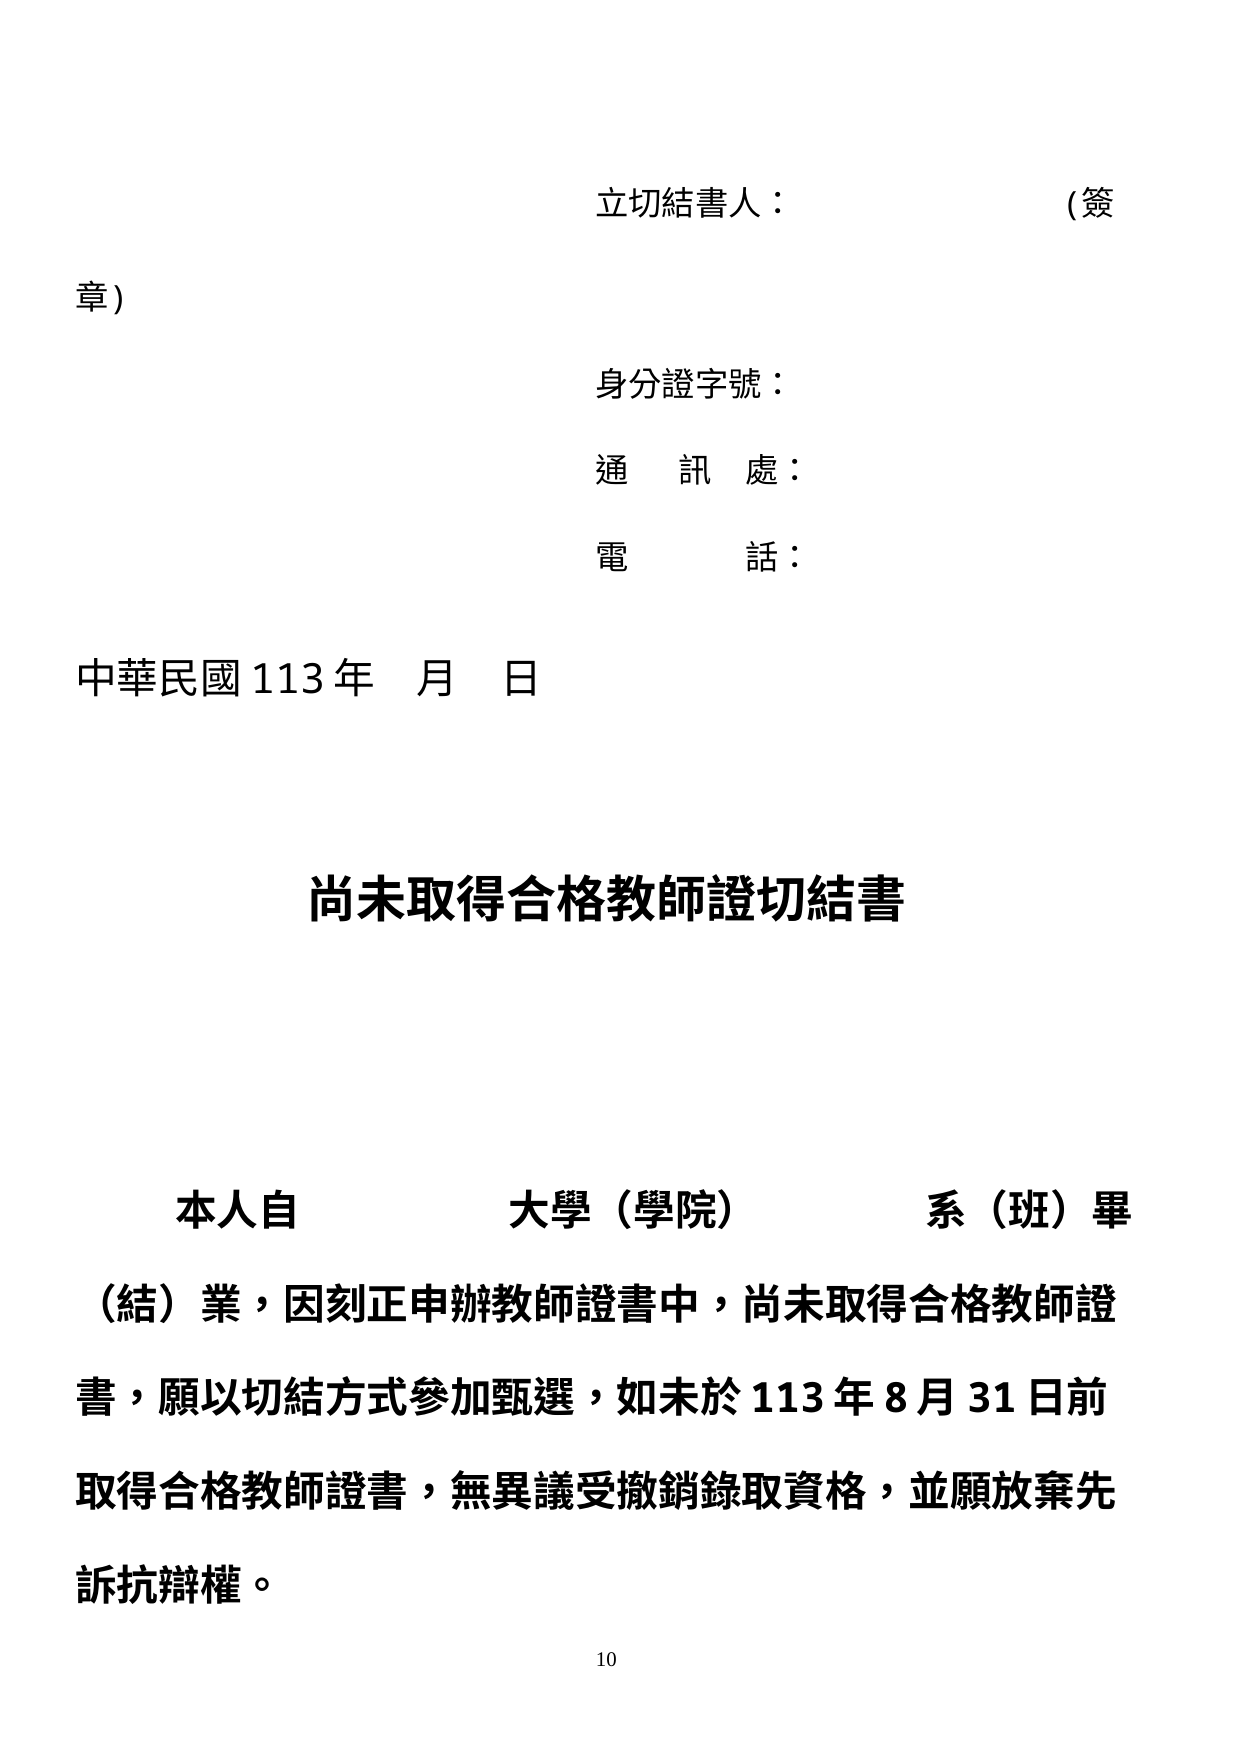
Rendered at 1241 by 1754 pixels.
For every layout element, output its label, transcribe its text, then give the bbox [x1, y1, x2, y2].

text 本人自 大學（學院） 系（班）畢（結）業，因刻正申辦教師證書中，尚未取得合格教師證書，願以切結方式參加甄選，如未於113年8月31日前取得合格教師證書，無異議受撤銷錄取資格，並願放棄先訴抗辯權。 [75, 1166, 1137, 1603]
text 立切結書人： (簽章) [75, 160, 1137, 316]
text 尚未取得合格教師證切結書 [75, 823, 1137, 948]
text 身分證字號： [75, 340, 1137, 403]
text 通 訊 處： [75, 427, 1137, 489]
text 中華民國113年 月 日 [75, 634, 1137, 697]
text 電 話： [75, 513, 1137, 576]
